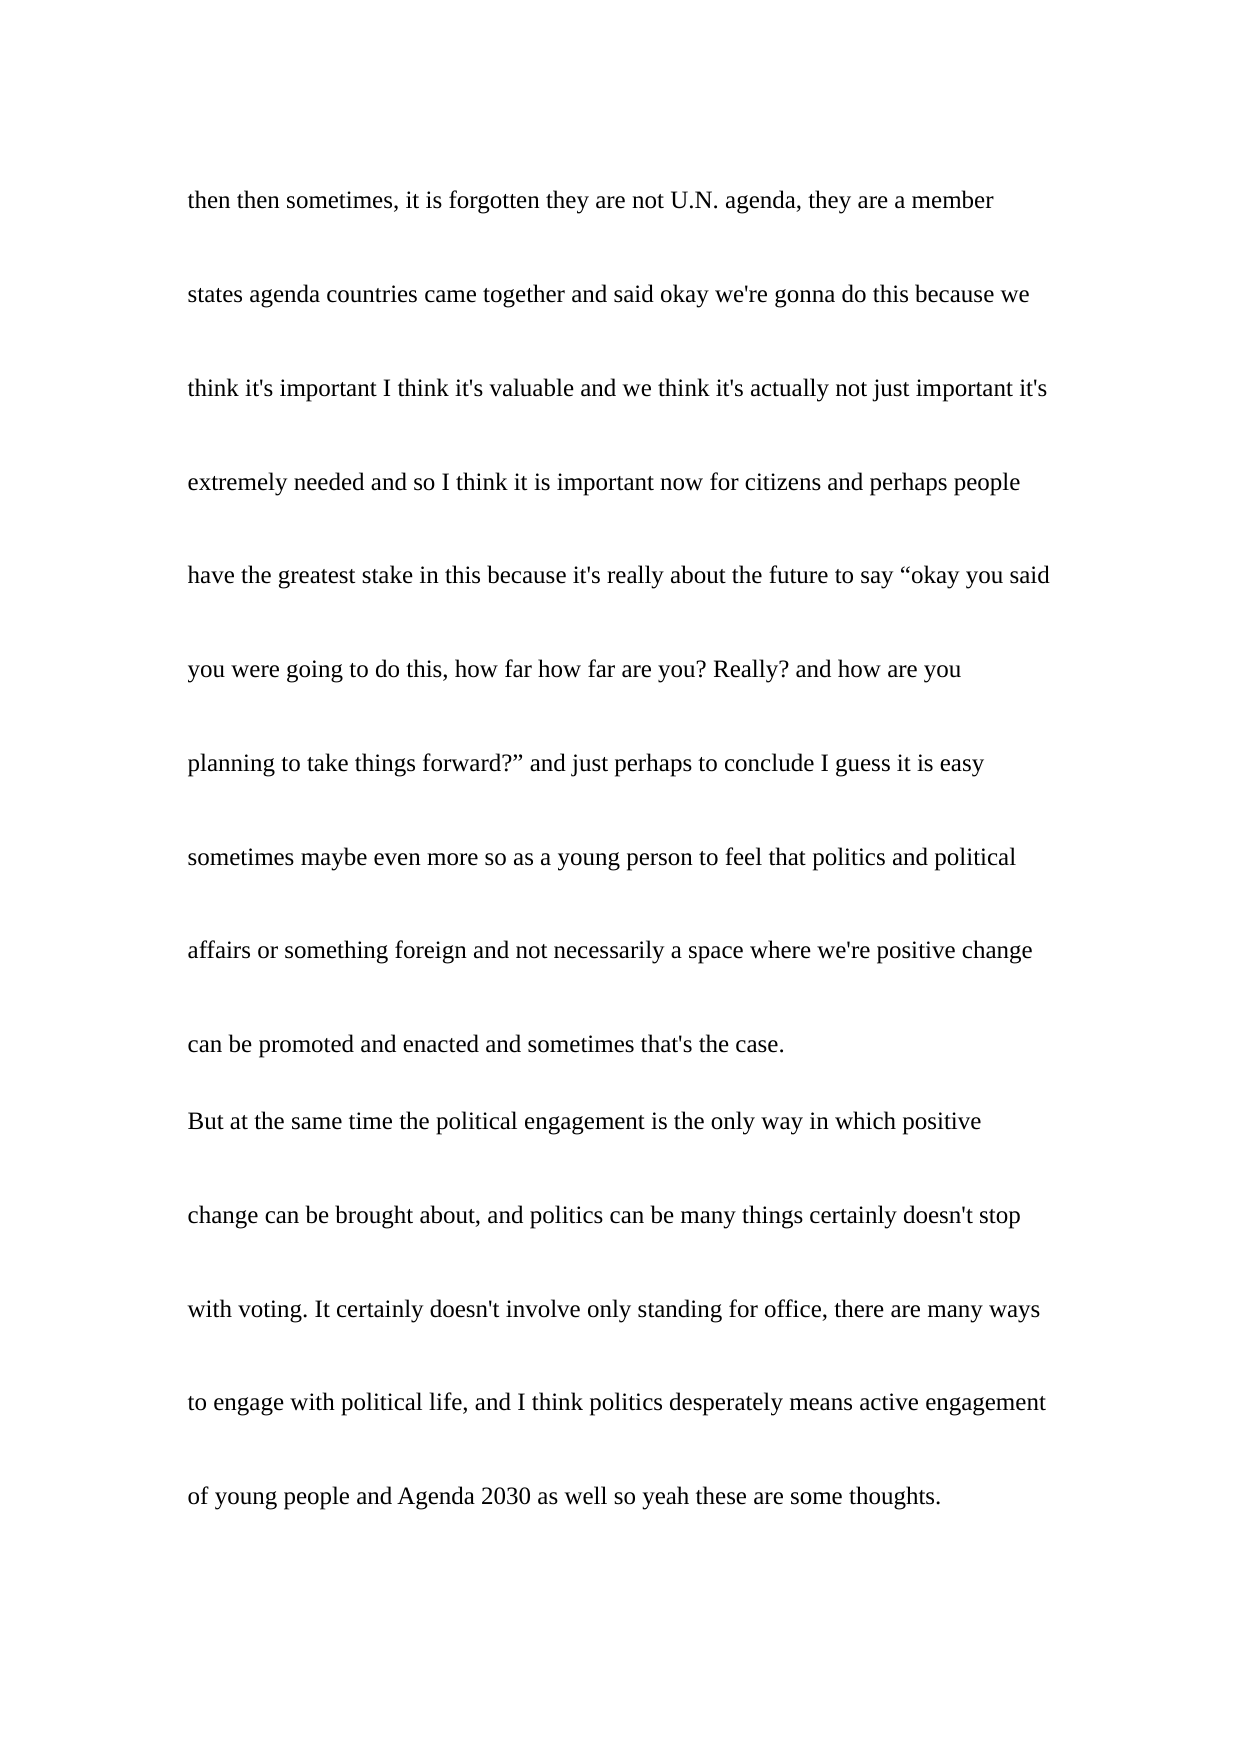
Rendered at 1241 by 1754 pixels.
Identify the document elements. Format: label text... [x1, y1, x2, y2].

text But at the same time the political engagement is the only way in which positive change can be brought about, and politics can be many things certainly doesn't stop with voting. It certainly doesn't involve only standing for office, there are many ways to engage with political life, and I think politics desperately means active engagement of young people and Agenda 2030 as well so yeah these are some thoughts. [187, 1079, 1053, 1516]
text then then sometimes, it is forgotten they are not U.N. agenda, they are a member states agenda countries came together and said okay we're gonna do this because we think it's important I think it's valuable and we think it's actually not just important it's extremely needed and so I think it is important now for citizens and perhaps people have the greatest stake in this because it's really about the future to say “okay you said you were going to do this, how far how far are you? Really? and how are you planning to take things forward?” and just perhaps to conclude I guess it is easy sometimes maybe even more so as a young person to feel that politics and political affairs or something foreign and not necessarily a space where we're positive change can be promoted and enacted and sometimes that's the case. [187, 158, 1053, 1064]
